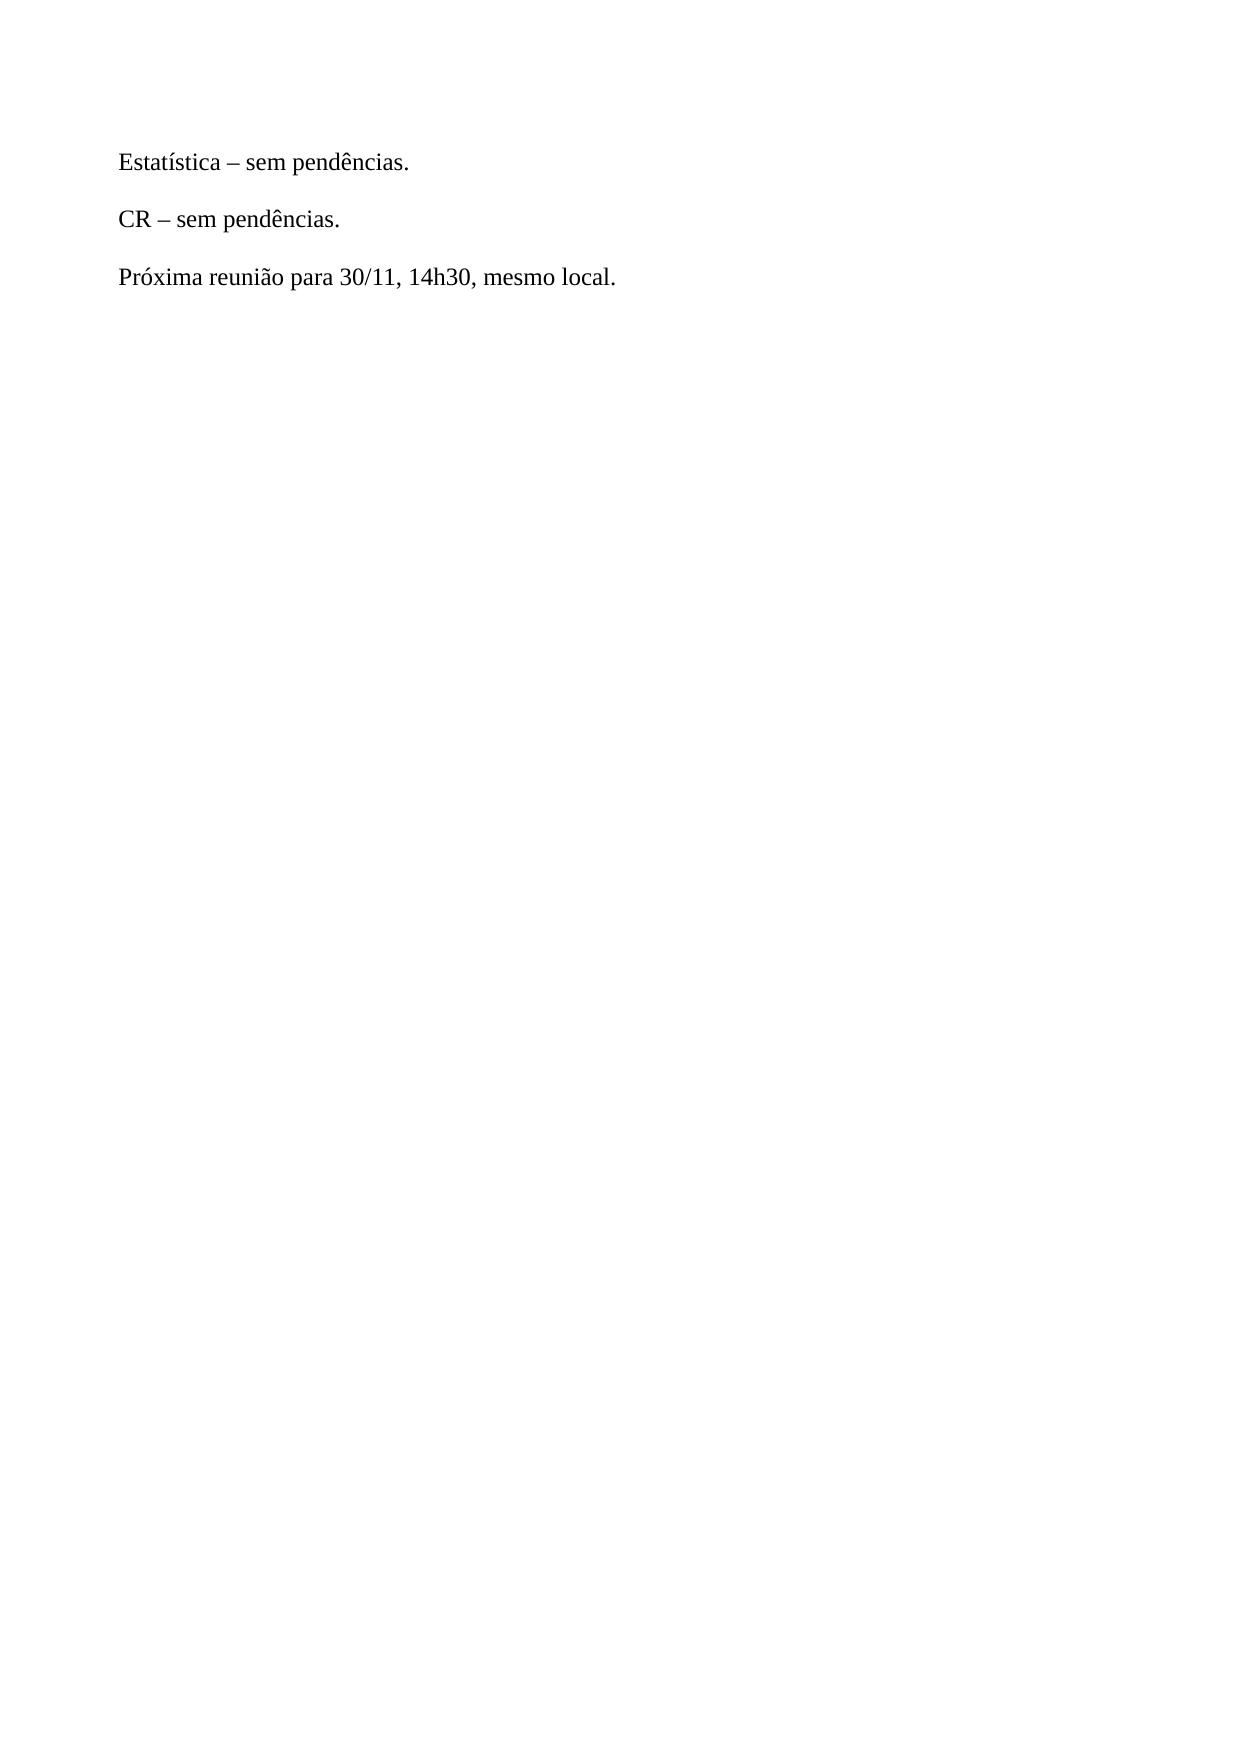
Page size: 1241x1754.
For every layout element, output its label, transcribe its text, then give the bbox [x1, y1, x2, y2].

text CR – sem pendências. [118, 204, 1122, 233]
text Estatística – sem pendências. [118, 147, 1122, 176]
text Próxima reunião para 30/11, 14h30, mesmo local. [118, 262, 1122, 291]
